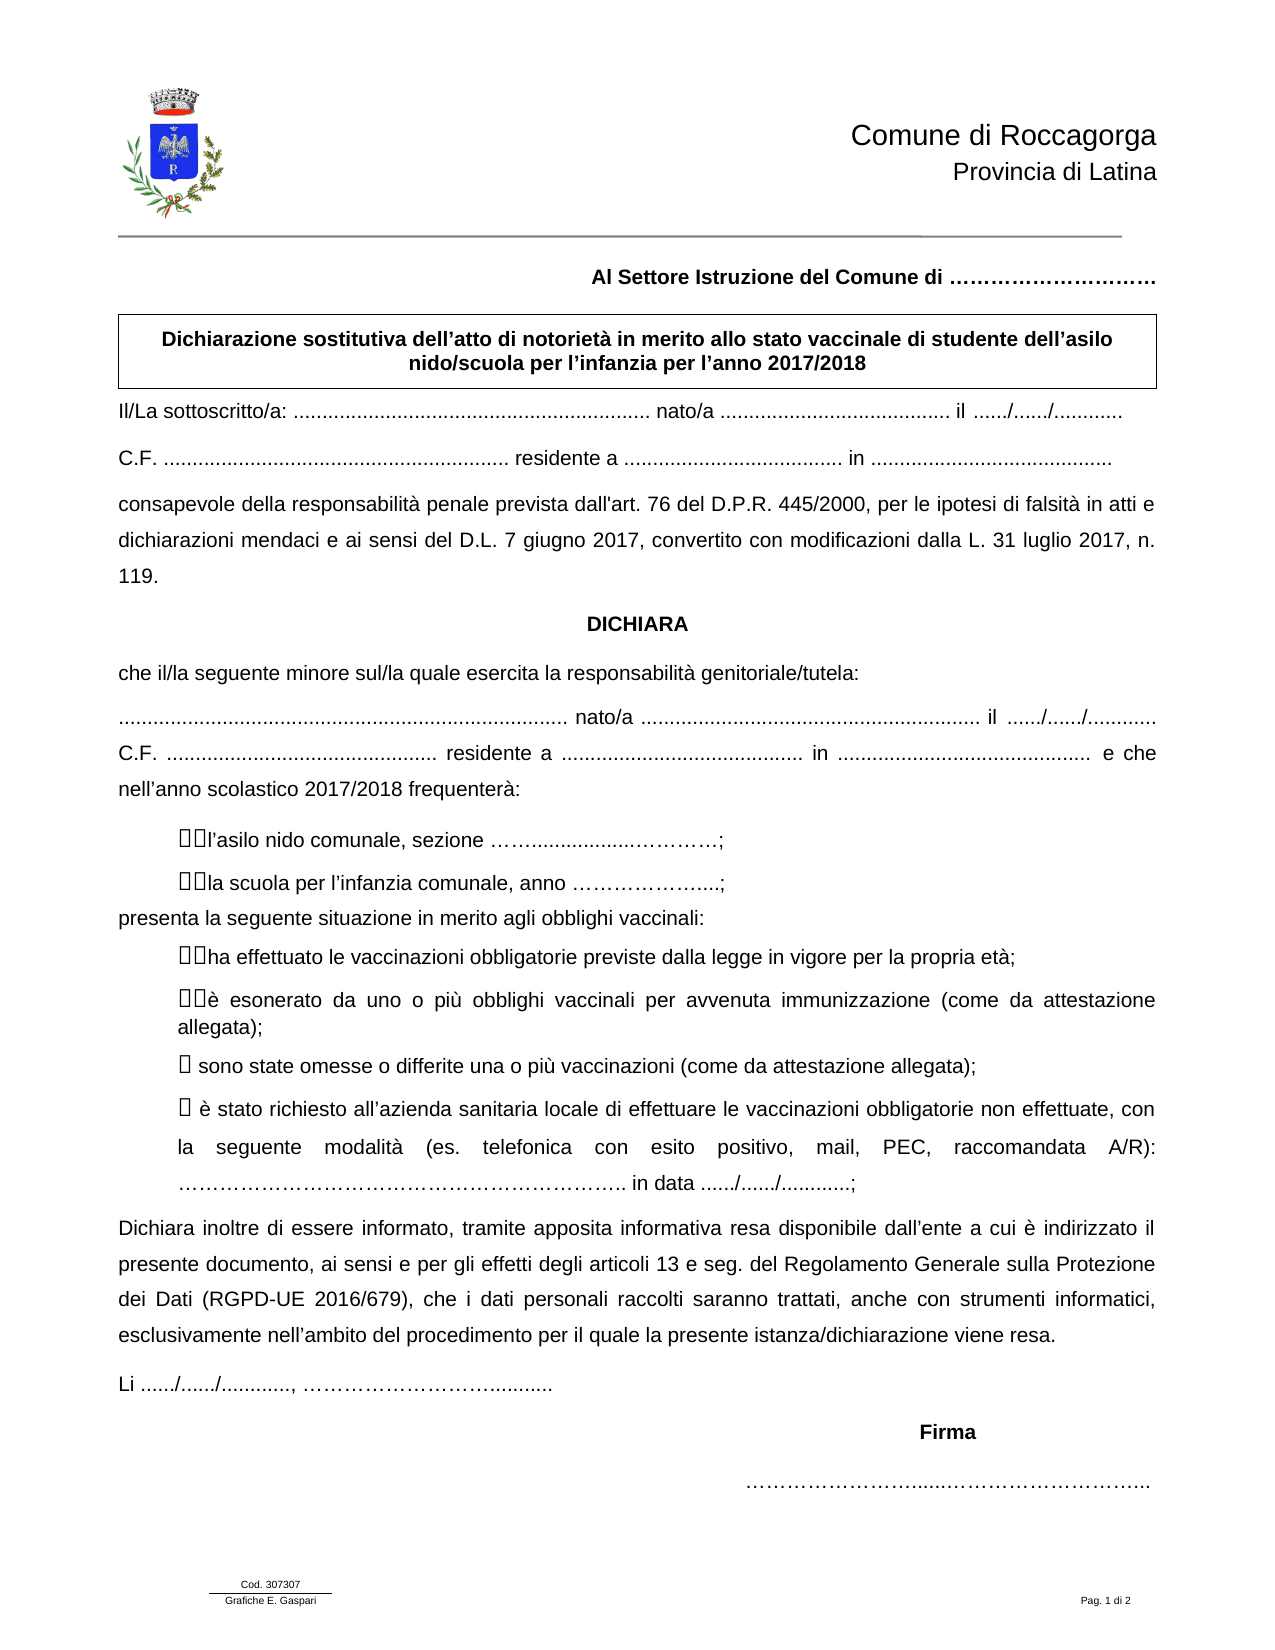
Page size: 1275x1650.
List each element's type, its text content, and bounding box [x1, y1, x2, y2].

text Il/La sottoscritto/a: .............................................................. nato/a ........................................ il ....../....../............ [118, 399, 1157, 423]
text .............................................................................. nato/a ........................................................... il ....../....../............ C.F. ............................................... residente a .......................................... in ............................................ e che nell’anno scolastico 2017/2018 frequenterà: [118, 705, 1157, 801]
text Li ....../....../............, ………………………........... [118, 1372, 1157, 1396]
text ……………………......………………………... [118, 1468, 1157, 1492]
text è esonerato da uno o più obblighi vaccinali per avvenuta immunizzazione (come da attestazione allegata); [177, 980, 1157, 1038]
text ha effettuato le vaccinazioni obbligatorie previste dalla legge in vigore per la propria età; [177, 938, 1157, 972]
picture [122, 87, 224, 219]
text la scuola per l’infanzia comunale, anno ………………....; [177, 863, 1157, 897]
text l’asilo nido comunale, sezione ……..................…………; [177, 821, 1157, 855]
text Comune di Roccagorga [224, 118, 1157, 152]
text  sono state omesse o differite una o più vaccinazioni (come da attestazione allegata); [177, 1047, 1157, 1081]
text C.F. ............................................................ residente a ...................................... in .......................................... [118, 445, 1157, 469]
text DICHIARA [118, 612, 1157, 636]
table_header Dichiarazione sostitutiva dell’atto di notorietà in merito allo stato vaccinale di studente dell’asilo nido/scuola per l’infanzia per l’anno 2017/2018 [119, 315, 1156, 388]
text Provincia di Latina [224, 157, 1157, 185]
text che il/la seguente minore sul/la quale esercita la responsabilità genitoriale/tutela: [118, 661, 1157, 684]
text consapevole della responsabilità penale prevista dall'art. 76 del D.P.R. 445/2000, per le ipotesi di falsità in atti e dichiarazioni mendaci e ai sensi del D.L. 7 giugno 2017, convertito con modificazioni dalla L. 31 luglio 2017, n. 119. [118, 492, 1157, 588]
text Al Settore Istruzione del Comune di ………………………… [118, 265, 1157, 289]
text Firma [118, 1420, 1157, 1444]
text presenta la seguente situazione in merito agli obblighi vaccinali: [118, 906, 1157, 930]
text  è stato richiesto all’azienda sanitaria locale di effettuare le vaccinazioni obbligatorie non effettuate, con la seguente modalità (es. telefonica con esito positivo, mail, PEC, raccomandata A/R): ……………………………………………………….. in data ....../....../............; [177, 1089, 1157, 1195]
text Dichiara inoltre di essere informato, tramite apposita informativa resa disponibile dall’ente a cui è indirizzato il presente documento, ai sensi e per gli effetti degli articoli 13 e seg. del Regolamento Generale sulla Protezione dei Dati (RGPD-UE 2016/679), che i dati personali raccolti saranno trattati, anche con strumenti informatici, esclusivamente nell’ambito del procedimento per il quale la presente istanza/dichiarazione viene resa. [118, 1215, 1157, 1347]
